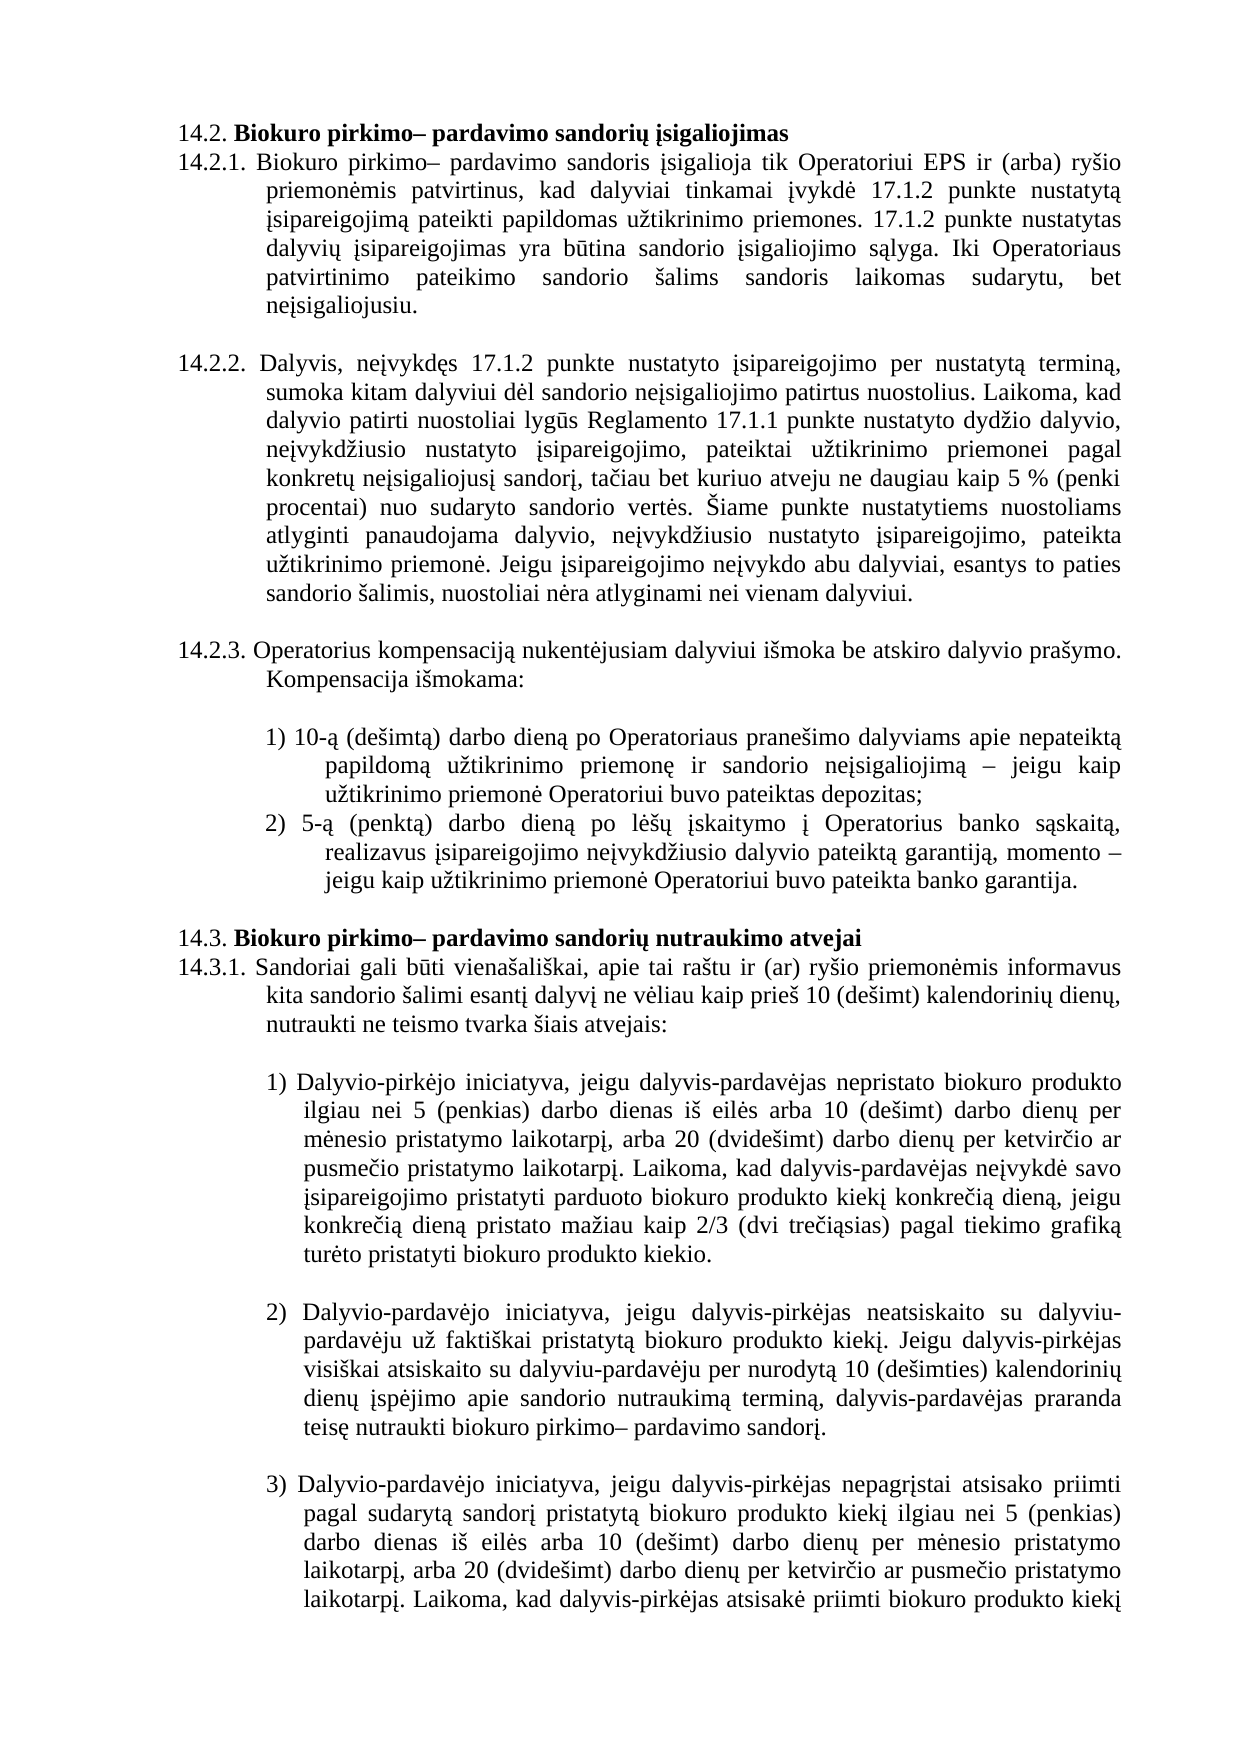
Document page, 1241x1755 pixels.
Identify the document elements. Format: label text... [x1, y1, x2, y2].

text 1) Dalyvio-pirkėjo iniciatyva, jeigu dalyvis-pardavėjas nepristato biokuro produkto ilgiau nei 5 (penkias) darbo dienas iš eilės arba 10 (dešimt) darbo dienų per mėnesio pristatymo laikotarpį, arba 20 (dvidešimt) darbo dienų per ketvirčio ar pusmečio pristatymo laikotarpį. Laikoma, kad dalyvis-pardavėjas neįvykdė savo įsipareigojimo pristatyti parduoto biokuro produkto kiekį konkrečią dieną, jeigu konkrečią dieną pristato mažiau kaip 2/3 (dvi trečiąsias) pagal tiekimo grafiką turėto pristatyti biokuro produkto kiekio. [266, 1067, 1122, 1268]
text 14.3. Biokuro pirkimo– pardavimo sandorių nutraukimo atvejai [177, 923, 1122, 952]
text 3) Dalyvio-pardavėjo iniciatyva, jeigu dalyvis-pirkėjas nepagrįstai atsisako priimti pagal sudarytą sandorį pristatytą biokuro produkto kiekį ilgiau nei 5 (penkias) darbo dienas iš eilės arba 10 (dešimt) darbo dienų per mėnesio pristatymo laikotarpį, arba 20 (dvidešimt) darbo dienų per ketvirčio ar pusmečio pristatymo laikotarpį. Laikoma, kad dalyvis-pirkėjas atsisakė priimti biokuro produkto kiekį [266, 1469, 1122, 1613]
text 14.2. Biokuro pirkimo– pardavimo sandorių įsigaliojimas [177, 118, 1122, 147]
text 14.3.1. Sandoriai gali būti vienašališkai, apie tai raštu ir (ar) ryšio priemonėmis informavus kita sandorio šalimi esantį dalyvį ne vėliau kaip prieš 10 (dešimt) kalendorinių dienų, nutraukti ne teismo tvarka šiais atvejais: [177, 952, 1122, 1038]
text 14.2.3. Operatorius kompensaciją nukentėjusiam dalyviui išmoka be atskiro dalyvio prašymo. Kompensacija išmokama: [177, 636, 1122, 693]
text 2) Dalyvio-pardavėjo iniciatyva, jeigu dalyvis-pirkėjas neatsiskaito su dalyviu-pardavėju už faktiškai pristatytą biokuro produkto kiekį. Jeigu dalyvis-pirkėjas visiškai atsiskaito su dalyviu-pardavėju per nurodytą 10 (dešimties) kalendorinių dienų įspėjimo apie sandorio nutraukimą terminą, dalyvis-pardavėjas praranda teisę nutraukti biokuro pirkimo– pardavimo sandorį. [266, 1297, 1122, 1441]
text 1) 10-ą (dešimtą) darbo dieną po Operatoriaus pranešimo dalyviams apie nepateiktą papildomą užtikrinimo priemonę ir sandorio neįsigaliojimą – jeigu kaip užtikrinimo priemonė Operatoriui buvo pateiktas depozitas; [265, 722, 1122, 808]
text 2) 5-ą (penktą) darbo dieną po lėšų įskaitymo į Operatorius banko sąskaitą, realizavus įsipareigojimo neįvykdžiusio dalyvio pateiktą garantiją, momento – jeigu kaip užtikrinimo priemonė Operatoriui buvo pateikta banko garantija. [265, 808, 1122, 894]
text 14.2.2. Dalyvis, neįvykdęs 17.1.2 punkte nustatyto įsipareigojimo per nustatytą terminą, sumoka kitam dalyviui dėl sandorio neįsigaliojimo patirtus nuostolius. Laikoma, kad dalyvio patirti nuostoliai lygūs Reglamento 17.1.1 punkte nustatyto dydžio dalyvio, neįvykdžiusio nustatyto įsipareigojimo, pateiktai užtikrinimo priemonei pagal konkretų neįsigaliojusį sandorį, tačiau bet kuriuo atveju ne daugiau kaip 5 % (penki procentai) nuo sudaryto sandorio vertės. Šiame punkte nustatytiems nuostoliams atlyginti panaudojama dalyvio, neįvykdžiusio nustatyto įsipareigojimo, pateikta užtikrinimo priemonė. Jeigu įsipareigojimo neįvykdo abu dalyviai, esantys to paties sandorio šalimis, nuostoliai nėra atlyginami nei vienam dalyviui. [177, 348, 1122, 607]
text 14.2.1. Biokuro pirkimo– pardavimo sandoris įsigalioja tik Operatoriui EPS ir (arba) ryšio priemonėmis patvirtinus, kad dalyviai tinkamai įvykdė 17.1.2 punkte nustatytą įsipareigojimą pateikti papildomas užtikrinimo priemones. 17.1.2 punkte nustatytas dalyvių įsipareigojimas yra būtina sandorio įsigaliojimo sąlyga. Iki Operatoriaus patvirtinimo pateikimo sandorio šalims sandoris laikomas sudarytu, bet neįsigaliojusiu. [177, 147, 1122, 319]
